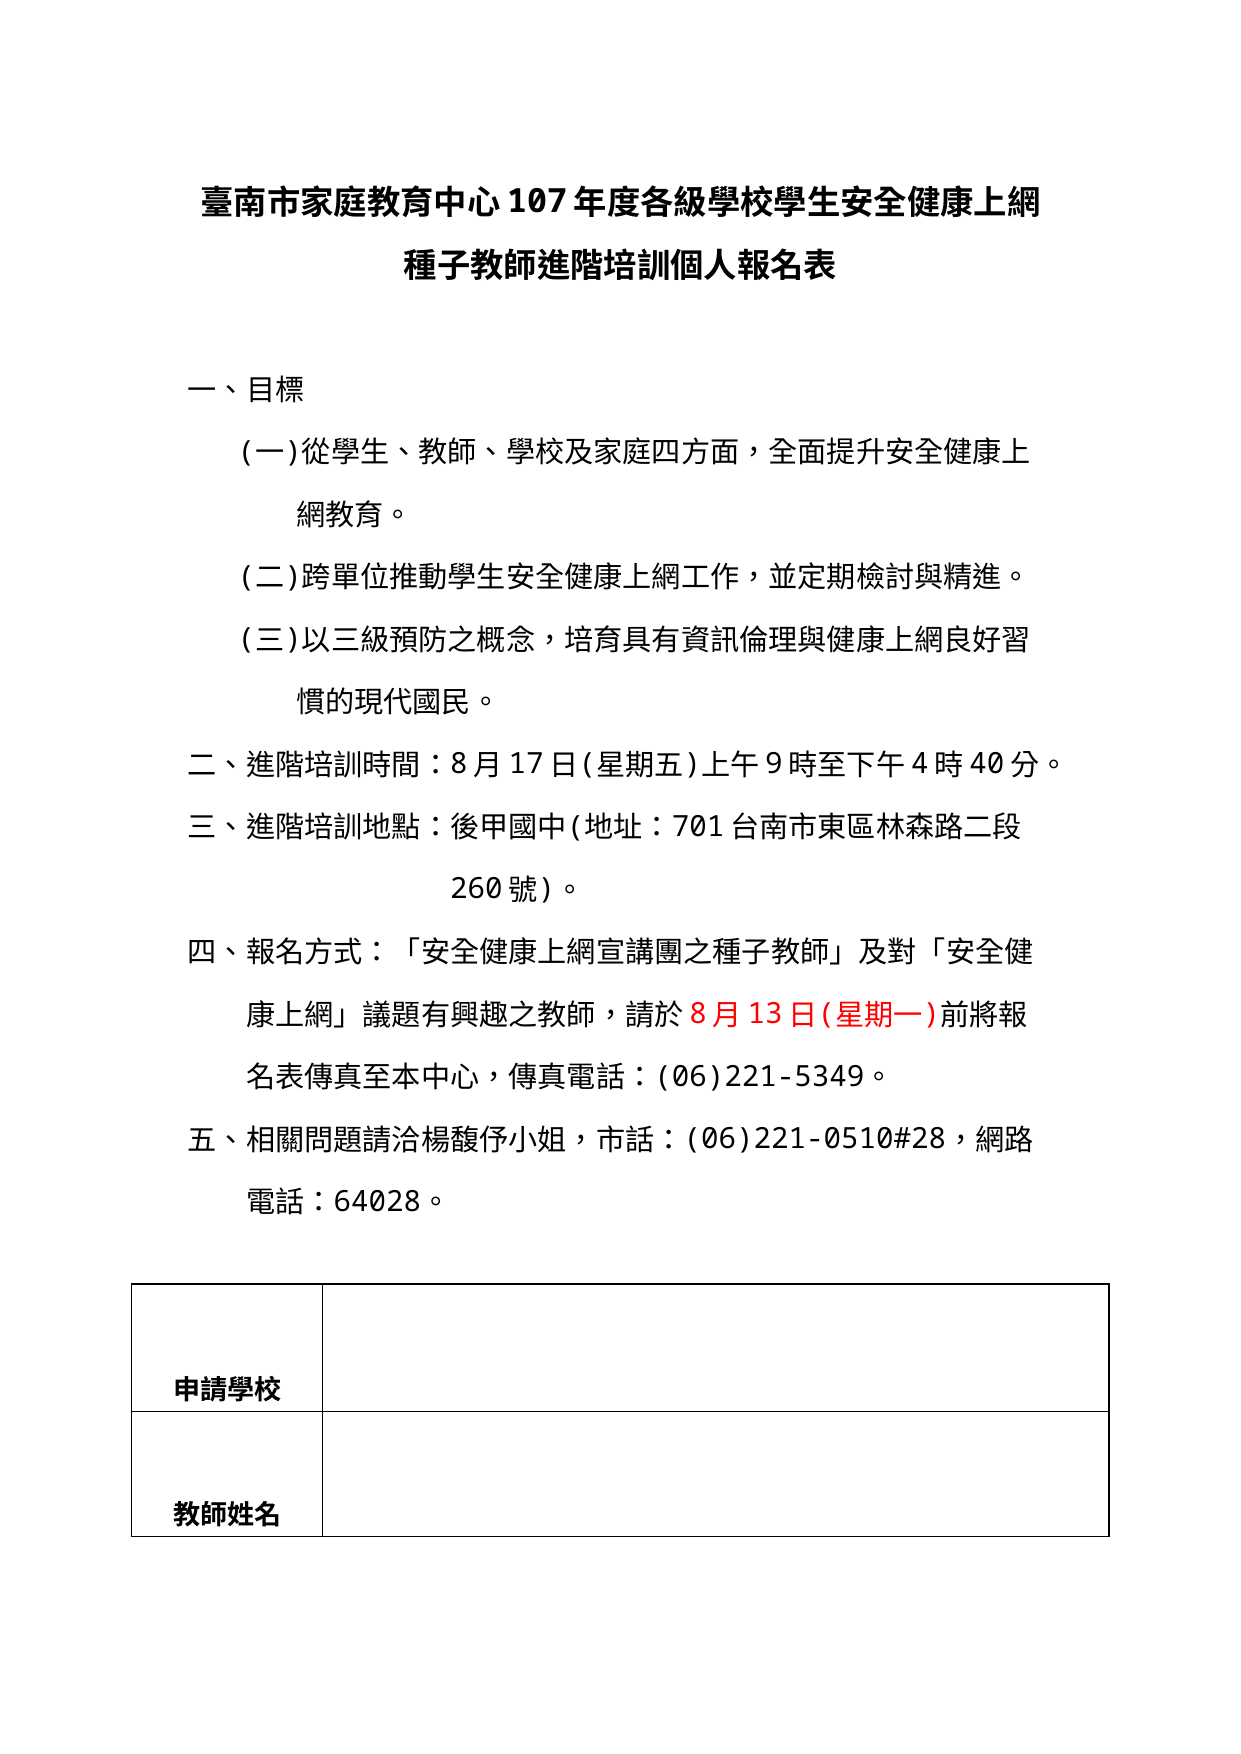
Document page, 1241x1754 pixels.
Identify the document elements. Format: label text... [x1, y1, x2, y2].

table_header [323, 1285, 1108, 1411]
text 五、相關問題請洽楊馥伃小姐，市話：(06)221-0510#28，網路電話：64028。 [187, 1096, 1053, 1221]
table_cell [323, 1412, 1108, 1536]
text (三)以三級預防之概念，培育具有資訊倫理與健康上網良好習慣的現代國民。 [237, 596, 1053, 721]
text 種子教師進階培訓個人報名表 [187, 221, 1053, 283]
text 臺南市家庭教育中心107年度各級學校學生安全健康上網 [187, 158, 1053, 221]
text 三、進階培訓地點：後甲國中(地址：701台南市東區林森路二段260號)。 [187, 783, 1053, 908]
table_header 申請學校 [132, 1285, 322, 1411]
text (二)跨單位推動學生安全健康上網工作，並定期檢討與精進。 [237, 533, 1053, 596]
text (一)從學生、教師、學校及家庭四方面，全面提升安全健康上網教育。 [237, 408, 1053, 533]
table_cell 教師姓名 [132, 1412, 322, 1536]
text 四、報名方式：「安全健康上網宣講團之種子教師」及對「安全健康上網」議題有興趣之教師，請於8月13日(星期一)前將報名表傳真至本中心，傳真電話：(06)221-5349。 [187, 908, 1053, 1096]
text 二、進階培訓時間：8月17日(星期五)上午9時至下午4時40分。 [187, 721, 1053, 783]
text 一、目標 [187, 346, 1053, 408]
